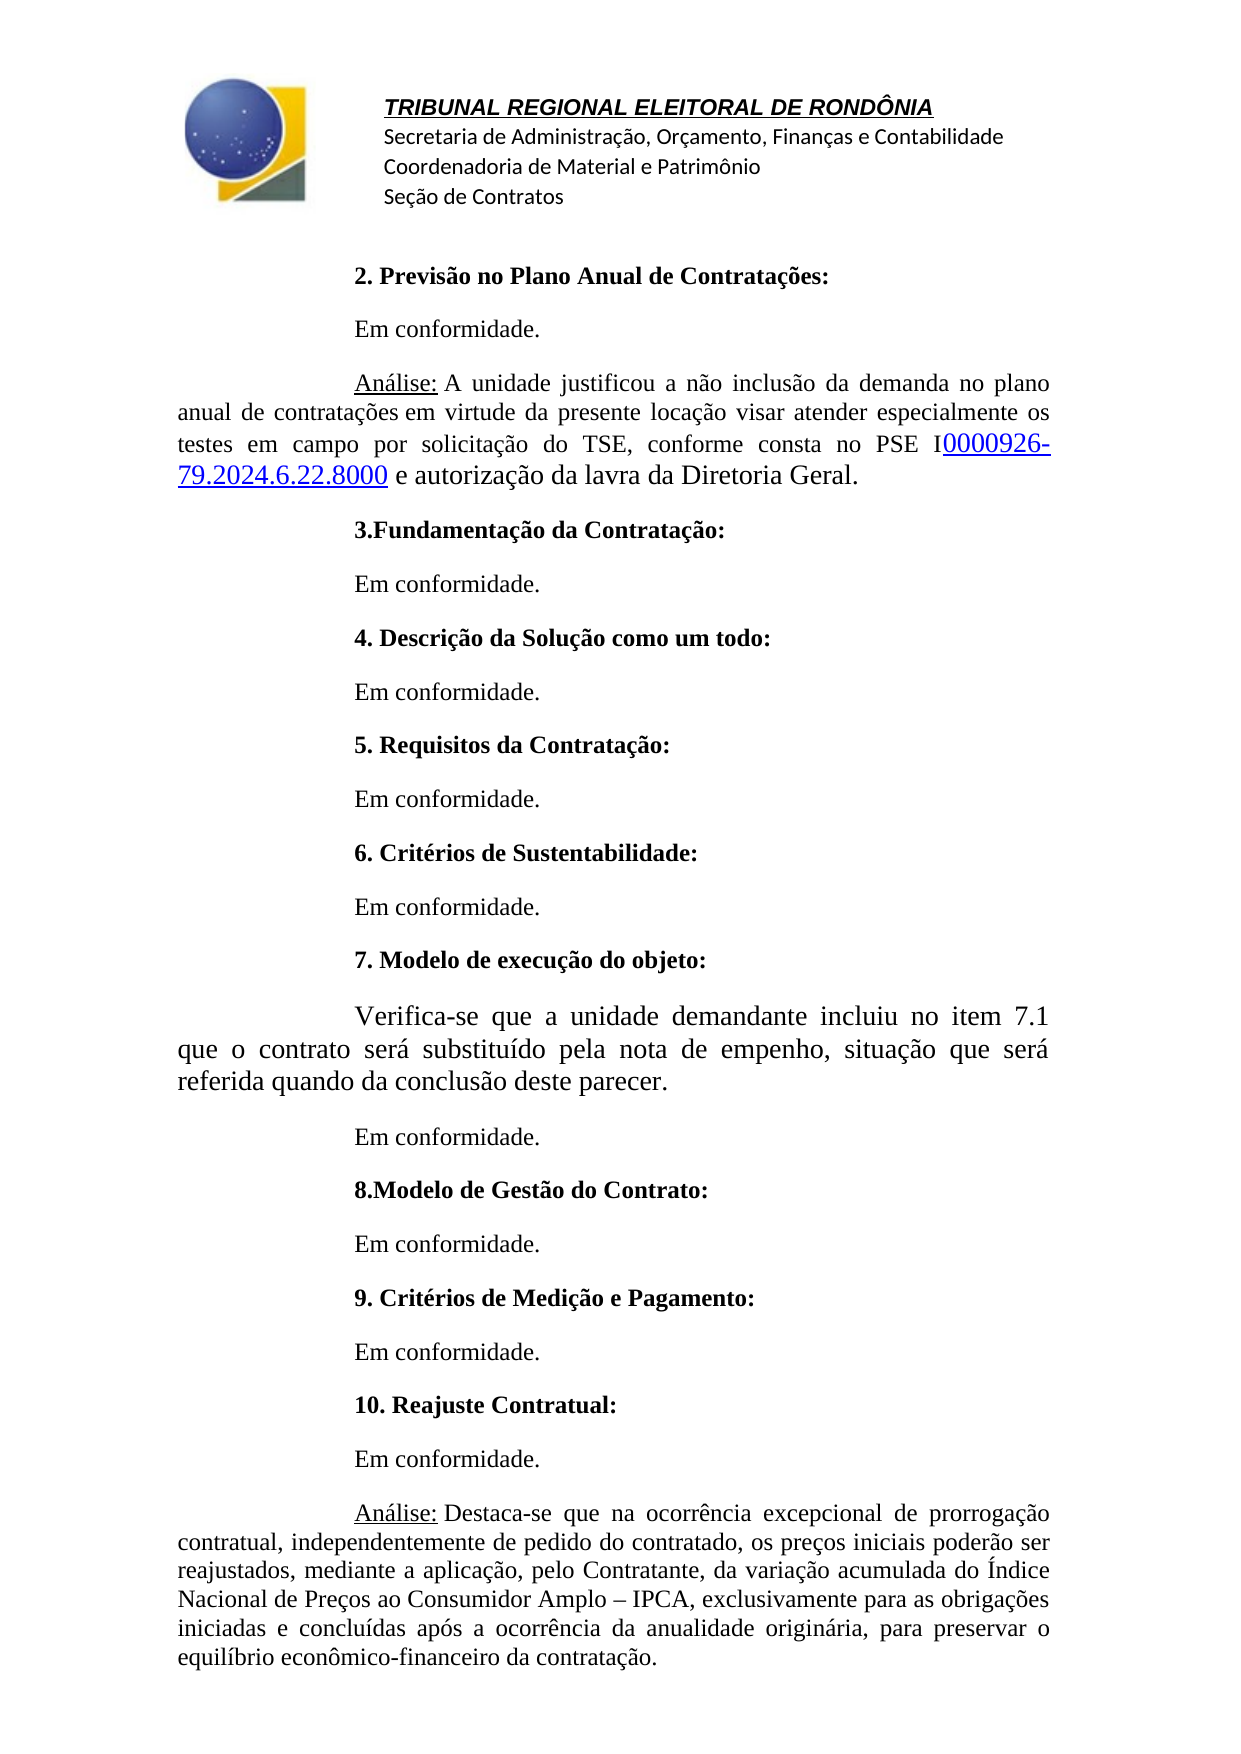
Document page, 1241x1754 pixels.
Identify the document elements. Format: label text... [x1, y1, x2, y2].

text Em conformidade. [177, 314, 1051, 343]
text 9. Critérios de Medição e Pagamento: [177, 1283, 1051, 1312]
text Em conformidade. [177, 1122, 1051, 1150]
text 7. Modelo de execução do objeto: [177, 946, 1051, 974]
text 4. Descrição da Solução como um todo: [177, 623, 1051, 652]
text 8.Modelo de Gestão do Contrato: [177, 1175, 1051, 1204]
text 5. Requisitos da Contratação: [177, 731, 1051, 759]
text Em conformidade. [177, 1444, 1051, 1473]
text Análise: Destaca-se que na ocorrência excepcional de prorrogação contratual, independentemente de pedido do contratado, os preços iniciais poderão ser reajustados, mediante a aplicação, pelo Contratante, da variação acumulada do Índice Nacional de Preços ao Consumidor Amplo – IPCA, exclusivamente para as obrigações iniciadas e concluídas após a ocorrência da anualidade originária, para preservar o equilíbrio econômico-financeiro da contratação. [177, 1498, 1051, 1670]
text Em conformidade. [177, 1229, 1051, 1258]
text Em conformidade. [177, 677, 1051, 706]
text 3.Fundamentação da Contratação: [177, 516, 1051, 544]
text Análise: A unidade justificou a não inclusão da demanda no plano anual de contratações em virtude da presente locação visar atender especialmente os testes em campo por solicitação do TSE, conforme consta no PSE I0000926-79.2024.6.22.8000 e autorização da lavra da Diretoria Geral. [177, 368, 1051, 491]
text 10. Reajuste Contratual: [177, 1390, 1051, 1419]
text Em conformidade. [177, 569, 1051, 598]
text Em conformidade. [177, 784, 1051, 813]
text 2. Previsão no Plano Anual de Contratações: [177, 261, 1051, 289]
text 6. Critérios de Sustentabilidade: [177, 838, 1051, 867]
text Em conformidade. [177, 892, 1051, 921]
text Em conformidade. [177, 1337, 1051, 1365]
text Verifica-se que a unidade demandante incluiu no item 7.1 que o contrato será substituído pela nota de empenho, situação que será referida quando da conclusão deste parecer. [177, 999, 1051, 1097]
